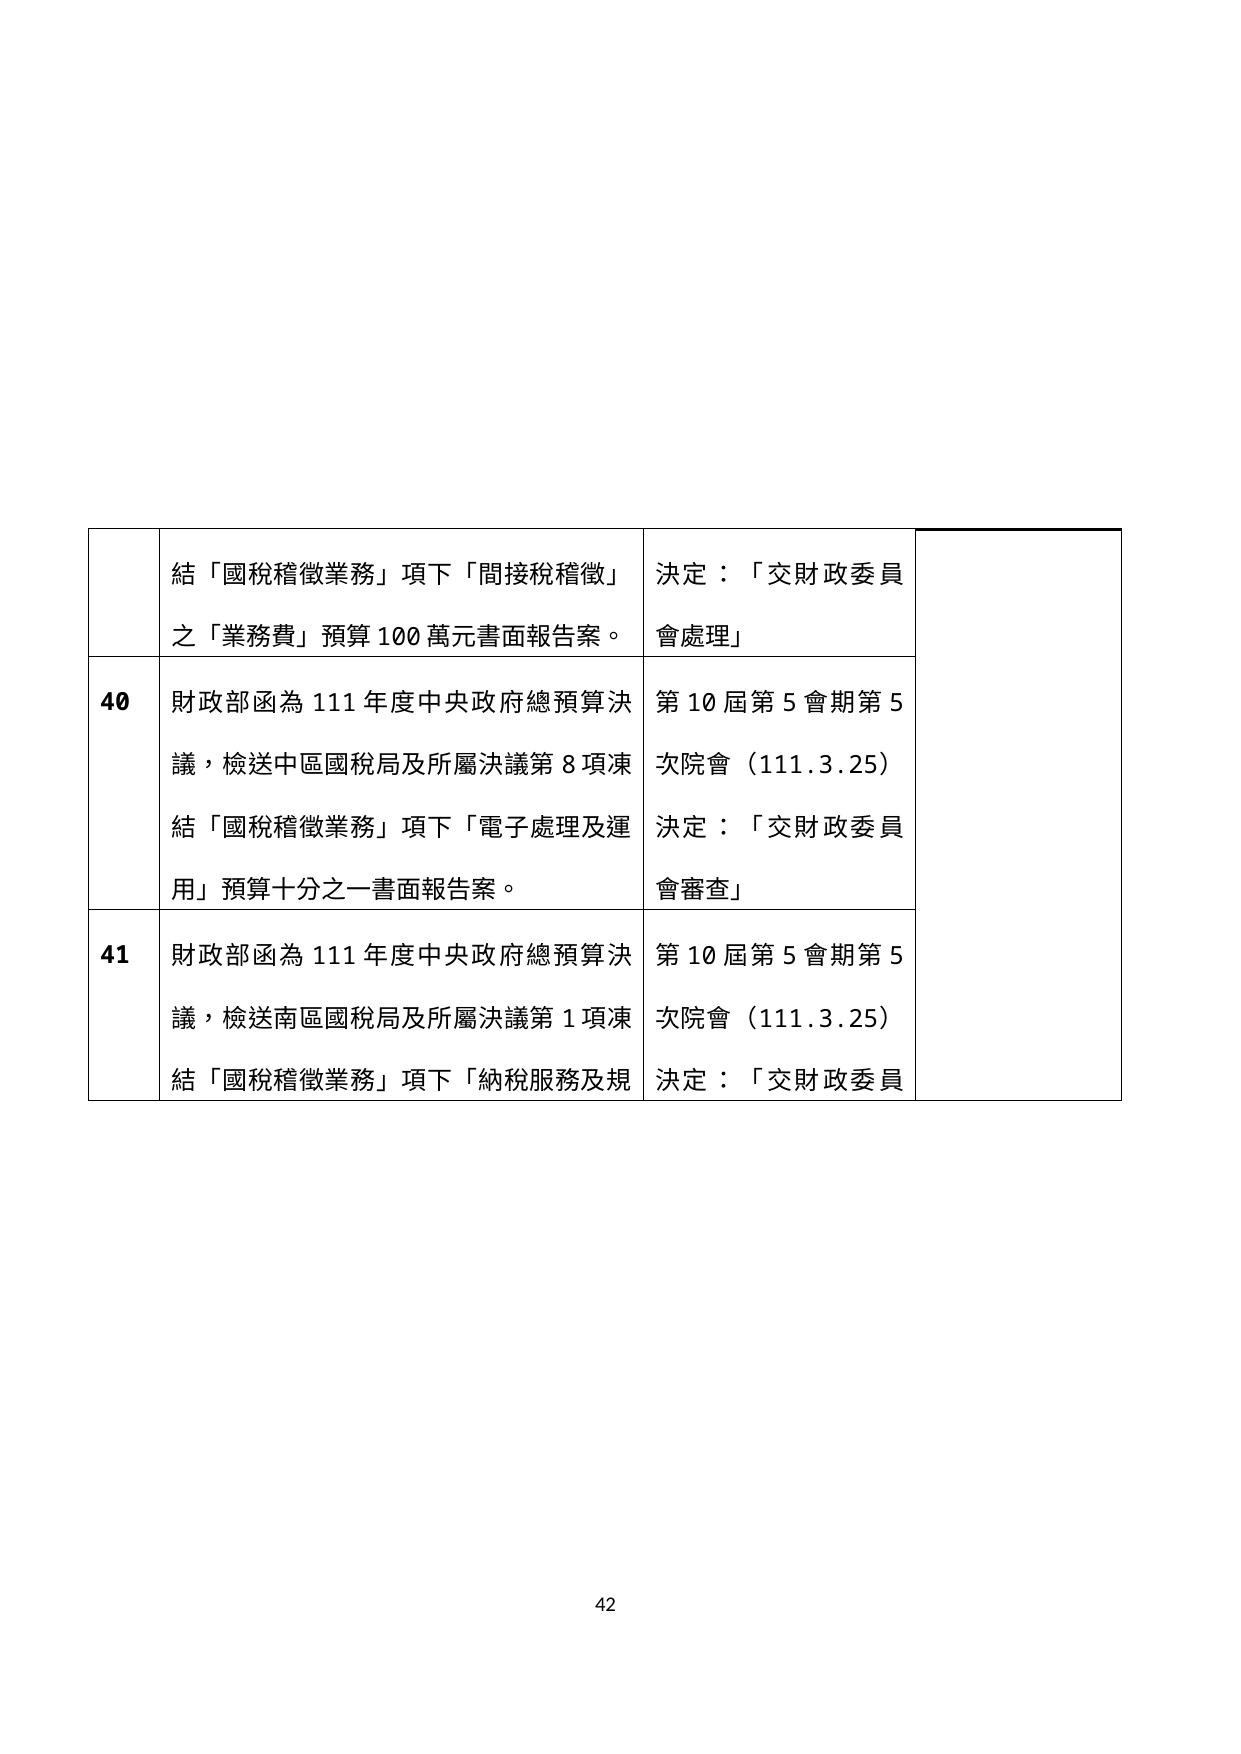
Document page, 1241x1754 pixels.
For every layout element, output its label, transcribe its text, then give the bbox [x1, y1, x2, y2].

table_cell [916, 531, 1121, 1099]
table_cell 第10屆第5會期第5次院會（111.3.25）決定：「交財政委員 [644, 910, 915, 1099]
table_cell [89, 529, 159, 656]
table_cell [89, 910, 159, 1099]
table_cell [89, 657, 159, 909]
table_cell 決定：「交財政委員會處理」 [644, 529, 915, 656]
table_cell 財政部函為111年度中央政府總預算決議，檢送中區國稅局及所屬決議第8項凍結「國稅稽徵業務」項下「電子處理及運用」預算十分之一書面報告案。 [160, 657, 643, 909]
table_cell 第10屆第5會期第5次院會（111.3.25）決定：「交財政委員會審查」 [644, 657, 915, 909]
table_cell 結「國稅稽徵業務」項下「間接稅稽徵」之「業務費」預算100萬元書面報告案。 [160, 529, 643, 656]
table_cell 財政部函為111年度中央政府總預算決議，檢送南區國稅局及所屬決議第1項凍結「國稅稽徵業務」項下「納稅服務及規 [160, 910, 643, 1099]
